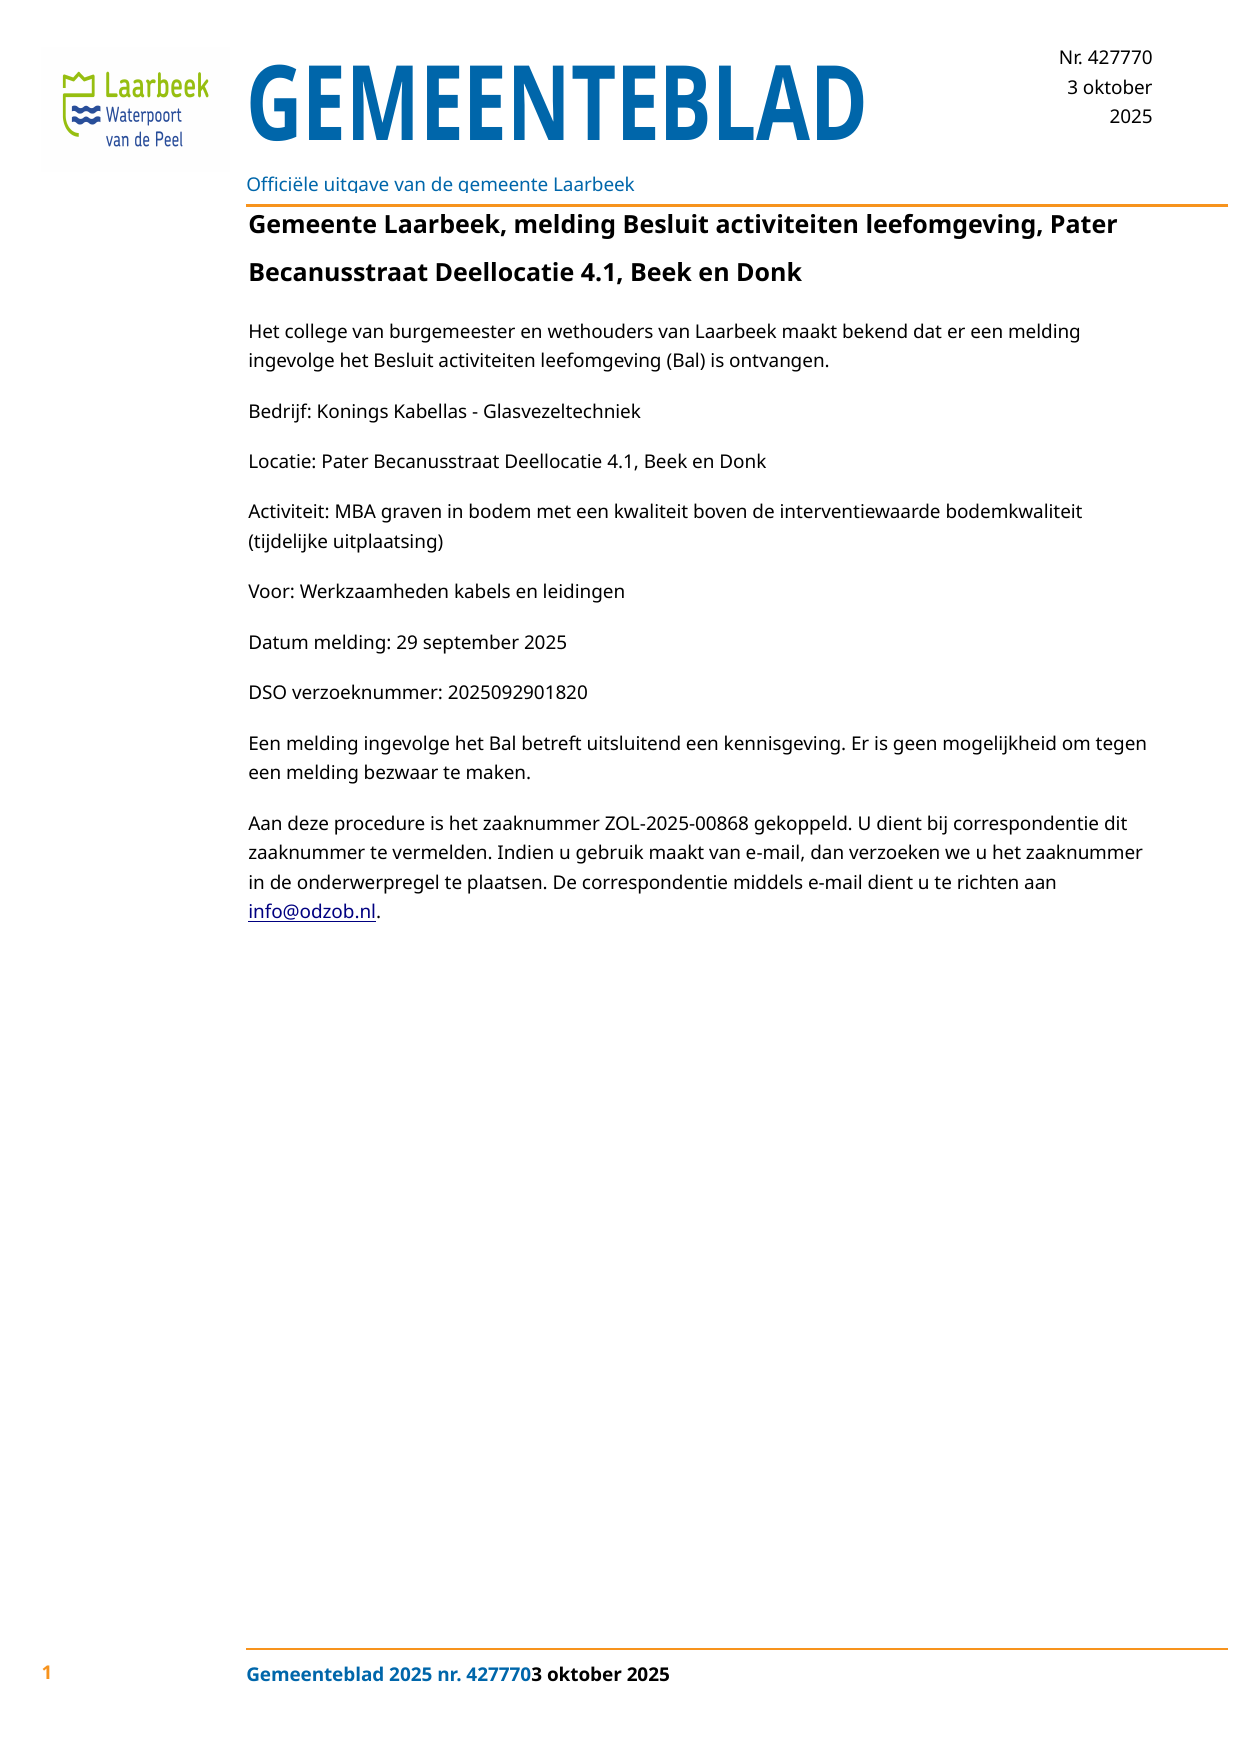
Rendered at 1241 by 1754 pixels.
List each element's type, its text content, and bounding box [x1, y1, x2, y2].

text DSO verzoeknummer: 2025092901820 [248, 679, 1152, 705]
text Een melding ingevolge het Bal betreft uitsluitend een kennisgeving. Er is geen mogelijkheid om tegen een melding bezwaar te maken. [248, 730, 1152, 785]
text Activiteit: MBA graven in bodem met een kwaliteit boven de interventiewaarde bodemkwaliteit (tijdelijke uitplaatsing) [248, 499, 1152, 554]
text Aan deze procedure is het zaaknummer ZOL-2025-00868 gekoppeld. U dient bij correspondentie dit zaaknummer te vermelden. Indien u gebruik maakt van e-mail, dan verzoeken we u het zaaknummer in de onderwerpregel te plaatsen. De correspondentie middels e-mail dient u te richten aan info@odzob.nl. [248, 810, 1152, 924]
text Gemeente Laarbeek, melding Besluit activiteiten leefomgeving, Pater Becanusstraat Deellocatie 4.1, Beek en Donk [248, 207, 1152, 288]
text Locatie: Pater Becanusstraat Deellocatie 4.1, Beek en Donk [248, 448, 1152, 474]
text Bedrijf: Konings Kabellas - Glasvezeltechniek [248, 398, 1152, 424]
text Datum melding: 29 september 2025 [248, 629, 1152, 655]
text Voor: Werkzaamheden kabels en leidingen [248, 579, 1152, 604]
text Het college van burgemeester en wethouders van Laarbeek maakt bekend dat er een melding ingevolge het Besluit activiteiten leefomgeving (Bal) is ontvangen. [248, 318, 1152, 373]
picture [41, 47, 231, 172]
